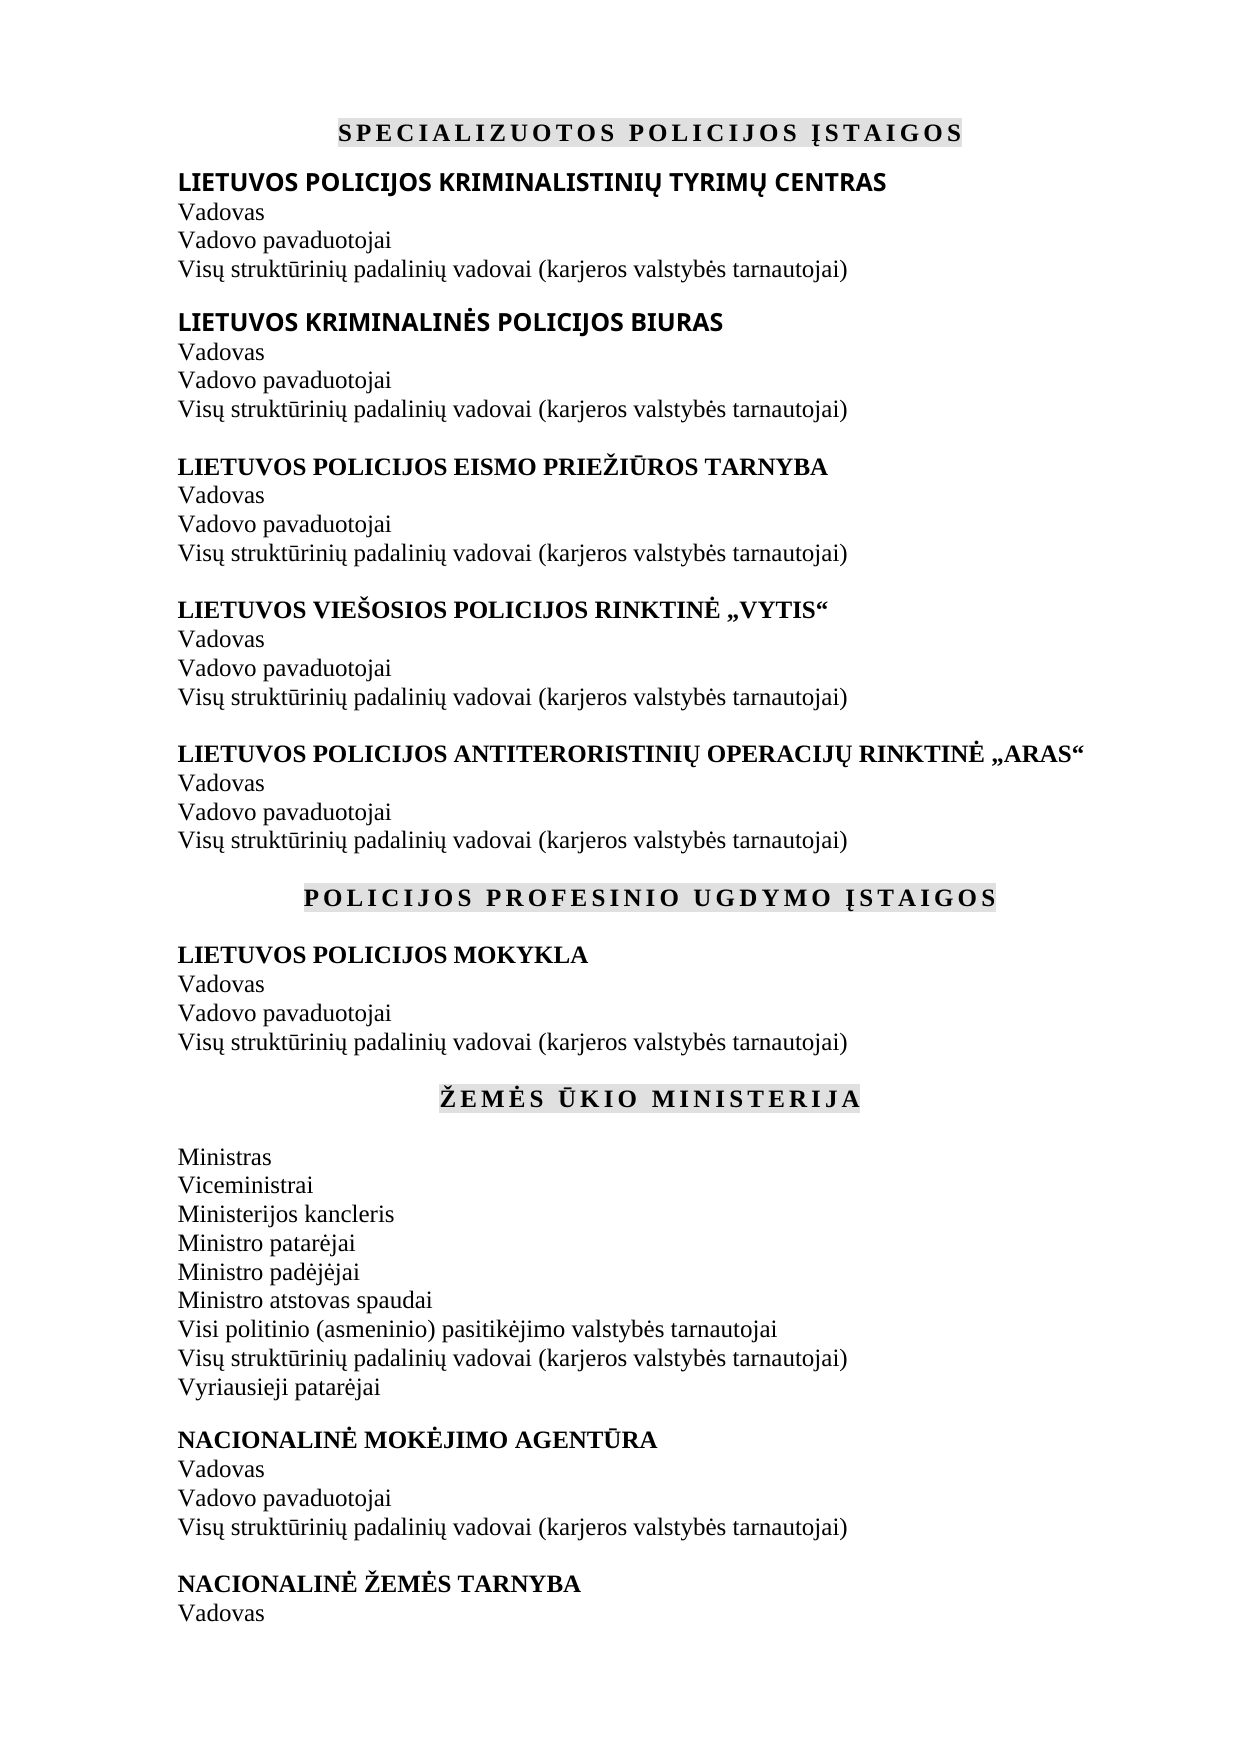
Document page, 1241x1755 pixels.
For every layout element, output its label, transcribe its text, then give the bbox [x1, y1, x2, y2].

text LIETUVOS KRIMINALINĖS POLICIJOS BIURAS [177, 312, 1122, 337]
text Visų struktūrinių padalinių vadovai (karjeros valstybės tarnautojai) [177, 682, 1122, 711]
text LIETUVOS POLICIJOS EISMO PRIEŽIŪROS TARNYBA [177, 452, 1122, 481]
text Vadovas [177, 969, 1122, 998]
text Viceministrai [177, 1171, 1122, 1199]
text Visų struktūrinių padalinių vadovai (karjeros valstybės tarnautojai) [177, 1512, 1122, 1541]
text Ministerijos kancleris [177, 1199, 1122, 1228]
text Vadovas [177, 624, 1122, 653]
text LIETUVOS POLICIJOS MOKYKLA [177, 941, 1122, 969]
text Ministro padėjėjai [177, 1257, 1122, 1286]
text SPECIALIZUOTOS POLICIJOS ĮSTAIGOS [177, 118, 1122, 147]
text Visi politinio (asmeninio) pasitikėjimo valstybės tarnautojai [177, 1314, 1122, 1343]
text Vadovo pavaduotojai [177, 509, 1122, 538]
text Visų struktūrinių padalinių vadovai (karjeros valstybės tarnautojai) [177, 826, 1122, 854]
text Vadovas [177, 768, 1122, 797]
text Ministro patarėjai [177, 1228, 1122, 1257]
text Visų struktūrinių padalinių vadovai (karjeros valstybės tarnautojai) [177, 254, 1122, 283]
text Vadovas [177, 481, 1122, 509]
text Vadovo pavaduotojai [177, 1483, 1122, 1512]
text Visų struktūrinių padalinių vadovai (karjeros valstybės tarnautojai) [177, 538, 1122, 567]
text Vadovas [177, 1454, 1122, 1483]
text Visų struktūrinių padalinių vadovai (karjeros valstybės tarnautojai) [177, 1343, 1122, 1372]
text Ministro atstovas spaudai [177, 1286, 1122, 1314]
text Vyriausieji patarėjai [177, 1372, 1122, 1401]
text Vadovas [177, 337, 1122, 366]
text Ministras [177, 1142, 1122, 1171]
text Vadovas [177, 197, 1122, 226]
text Vadovo pavaduotojai [177, 653, 1122, 682]
text Vadovo pavaduotojai [177, 797, 1122, 826]
text Vadovo pavaduotojai [177, 226, 1122, 254]
text LIETUVOS POLICIJOS KRIMINALISTINIŲ TYRIMŲ CENTRAS [177, 172, 1122, 197]
text NACIONALINĖ MOKĖJIMO AGENTŪRA [177, 1426, 1122, 1454]
text Vadovo pavaduotojai [177, 366, 1122, 394]
text Vadovo pavaduotojai [177, 998, 1122, 1027]
text POLICIJOS PROFESINIO UGDYMO ĮSTAIGOS [177, 883, 1122, 912]
text Lietuvos viešosios policijos rinktinė „Vytis“ [177, 596, 1122, 624]
text NACIONALINĖ ŽEMĖS TARNYBA [177, 1569, 1122, 1598]
text Žemės ūkio ministerija [177, 1084, 1122, 1113]
text Lietuvos policijos antiteroristinių operacijų rinktinė „Aras“ [177, 739, 1122, 768]
text Visų struktūrinių padalinių vadovai (karjeros valstybės tarnautojai) [177, 1027, 1122, 1056]
text Vadovas [177, 1598, 1122, 1627]
text Visų struktūrinių padalinių vadovai (karjeros valstybės tarnautojai) [177, 394, 1122, 423]
